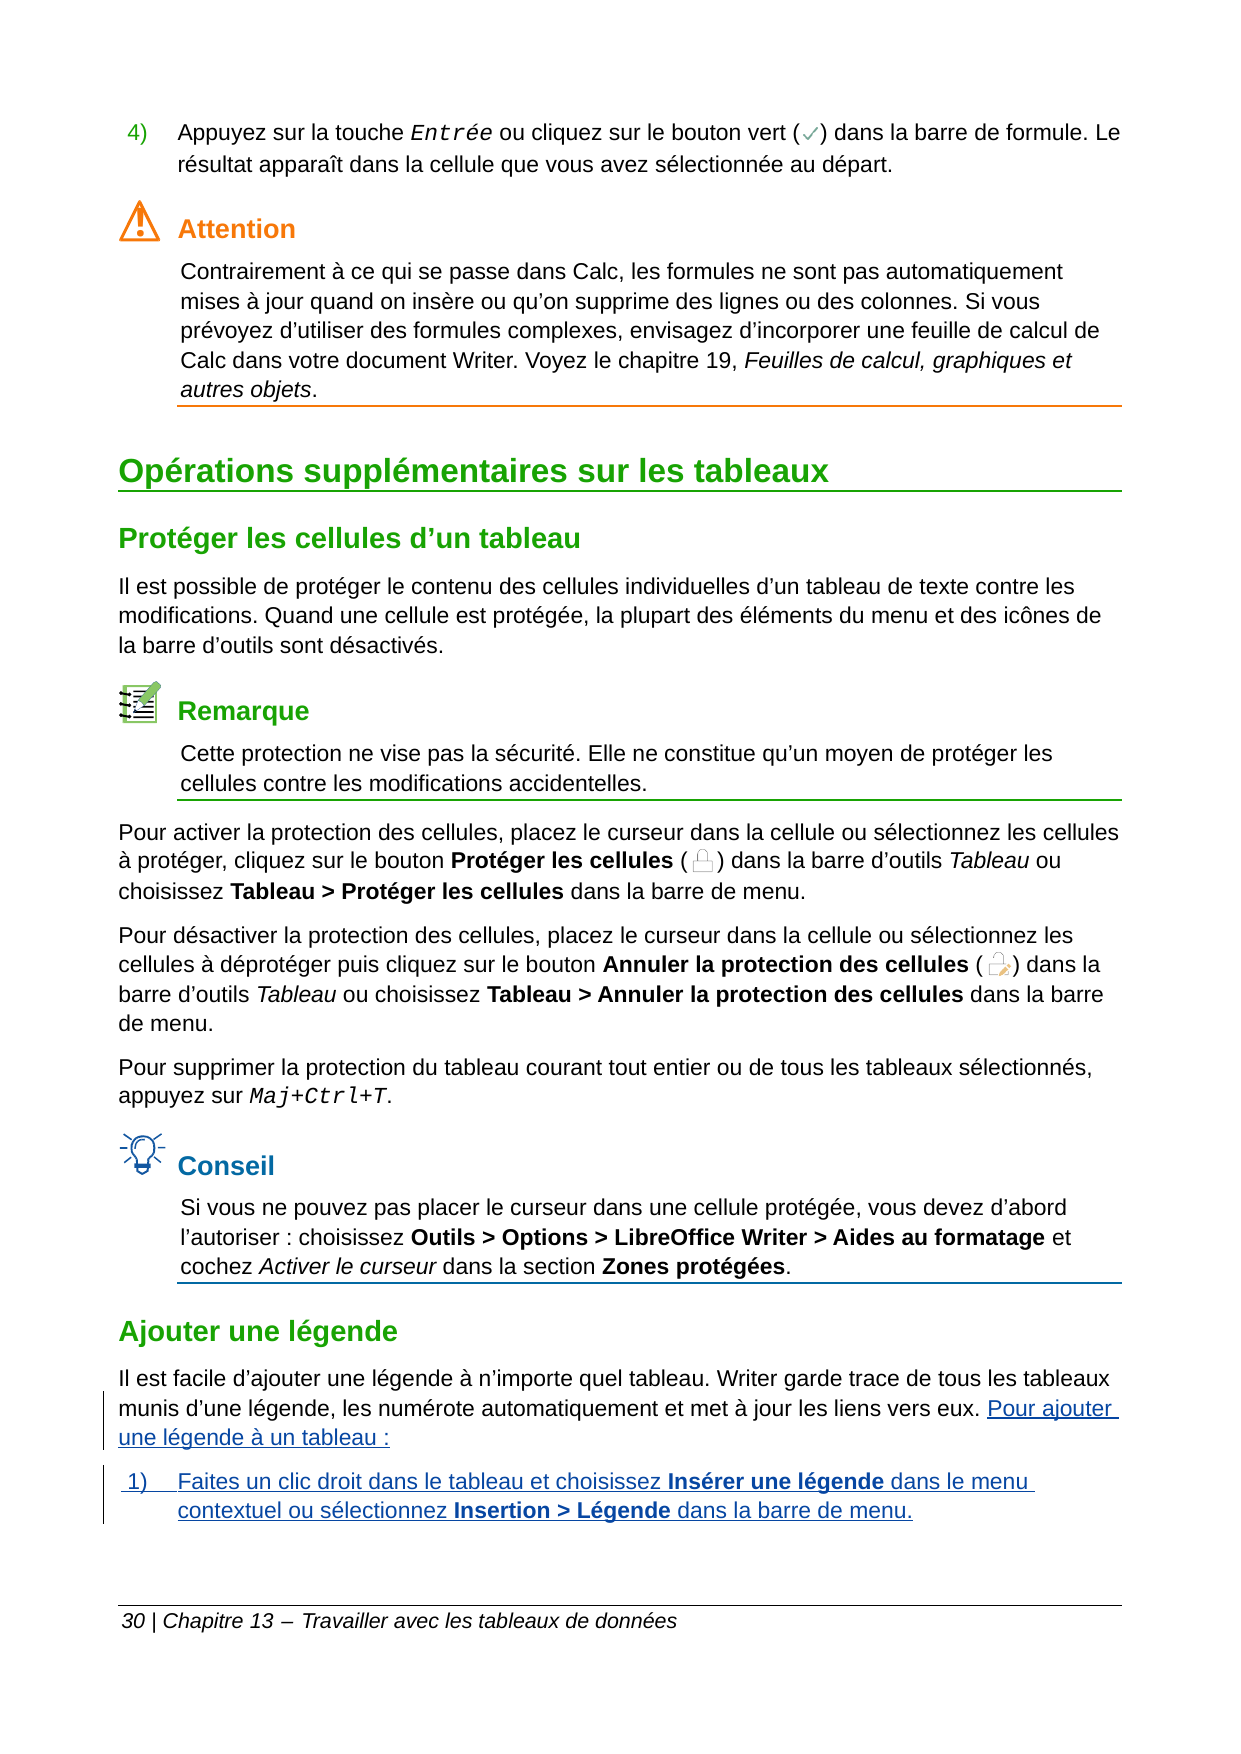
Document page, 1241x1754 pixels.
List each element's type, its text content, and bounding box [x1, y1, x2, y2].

subtitle Opérations supplémentaires sur les tableaux [118, 452, 1122, 490]
text Il est possible de protéger le contenu des cellules individuelles d’un tableau de texte contre les modifications. Quand une cellule est protégée, la plupart des éléments du menu et des icônes de la barre d’outils sont désactivés. [118, 569, 1122, 658]
picture [799, 123, 820, 144]
list Remarque [118, 680, 1122, 727]
list Conseil [118, 1132, 1122, 1181]
text Pour désactiver la protection des cellules, placez le curseur dans la cellule ou sélectionnez les cellules à déprotéger puis cliquez sur le bouton Annuler la protection des cellules () dans la barre d’outils Tableau ou choisissez Tableau > Annuler la protection des cellules dans la barre de menu. [118, 918, 1122, 1036]
text Il est facile d’ajouter une légende à n’importe quel tableau. Writer garde trace de tous les tableaux munis d’une légende, les numérote automatiquement et met à jour les liens vers eux. Pour ajouter une légende à un tableau : [118, 1362, 1122, 1450]
text Pour supprimer la protection du tableau courant tout entier ou de tous les tableaux sélectionnés, appuyez sur Maj+Ctrl+T. [118, 1051, 1122, 1110]
text Si vous ne pouvez pas placer le curseur dans une cellule protégée, vous devez d’abord l’autoriser : choisissez Outils > Options > LibreOffice Writer > Aides au formatage et cochez Activer le curseur dans la section Zones protégées. [177, 1188, 1122, 1282]
picture [687, 845, 717, 875]
list Appuyez sur la touche Entrée ou cliquez sur le bouton vert () dans la barre de formule. Le résultat apparaît dans la cellule que vous avez sélectionnée au départ. [148, 118, 1122, 177]
text Contrairement à ce qui se passe dans Calc, les formules ne sont pas automatiquement mises à jour quand on insère ou qu’on supprime des lignes ou des colonnes. Si vous prévoyez d’utiliser des formules complexes, envisagez d’incorporer une feuille de calcul de Calc dans votre document Writer. Voyez le chapitre 19, Feuilles de calcul, graphiques et autres objets. [177, 252, 1122, 405]
subtitle Ajouter une légende [118, 1314, 1122, 1347]
text Cette protection ne vise pas la sécurité. Elle ne constitue qu’un moyen de protéger les cellules contre les modifications accidentelles. [177, 734, 1122, 799]
subtitle Protéger les cellules d’un tableau [118, 521, 1122, 555]
list Faites un clic droit dans le tableau et choisissez Insérer une légende dans le menu contextuel ou sélectionnez Insertion > Légende dans la barre de menu. [148, 1465, 1122, 1524]
list Attention [118, 199, 1122, 245]
text Pour activer la protection des cellules, placez le curseur dans la cellule ou sélectionnez les cellules à protéger, cliquez sur le bouton Protéger les cellules () dans la barre d’outils Tableau ou choisissez Tableau > Protéger les cellules dans la barre de menu. [118, 816, 1122, 904]
picture [983, 948, 1013, 978]
